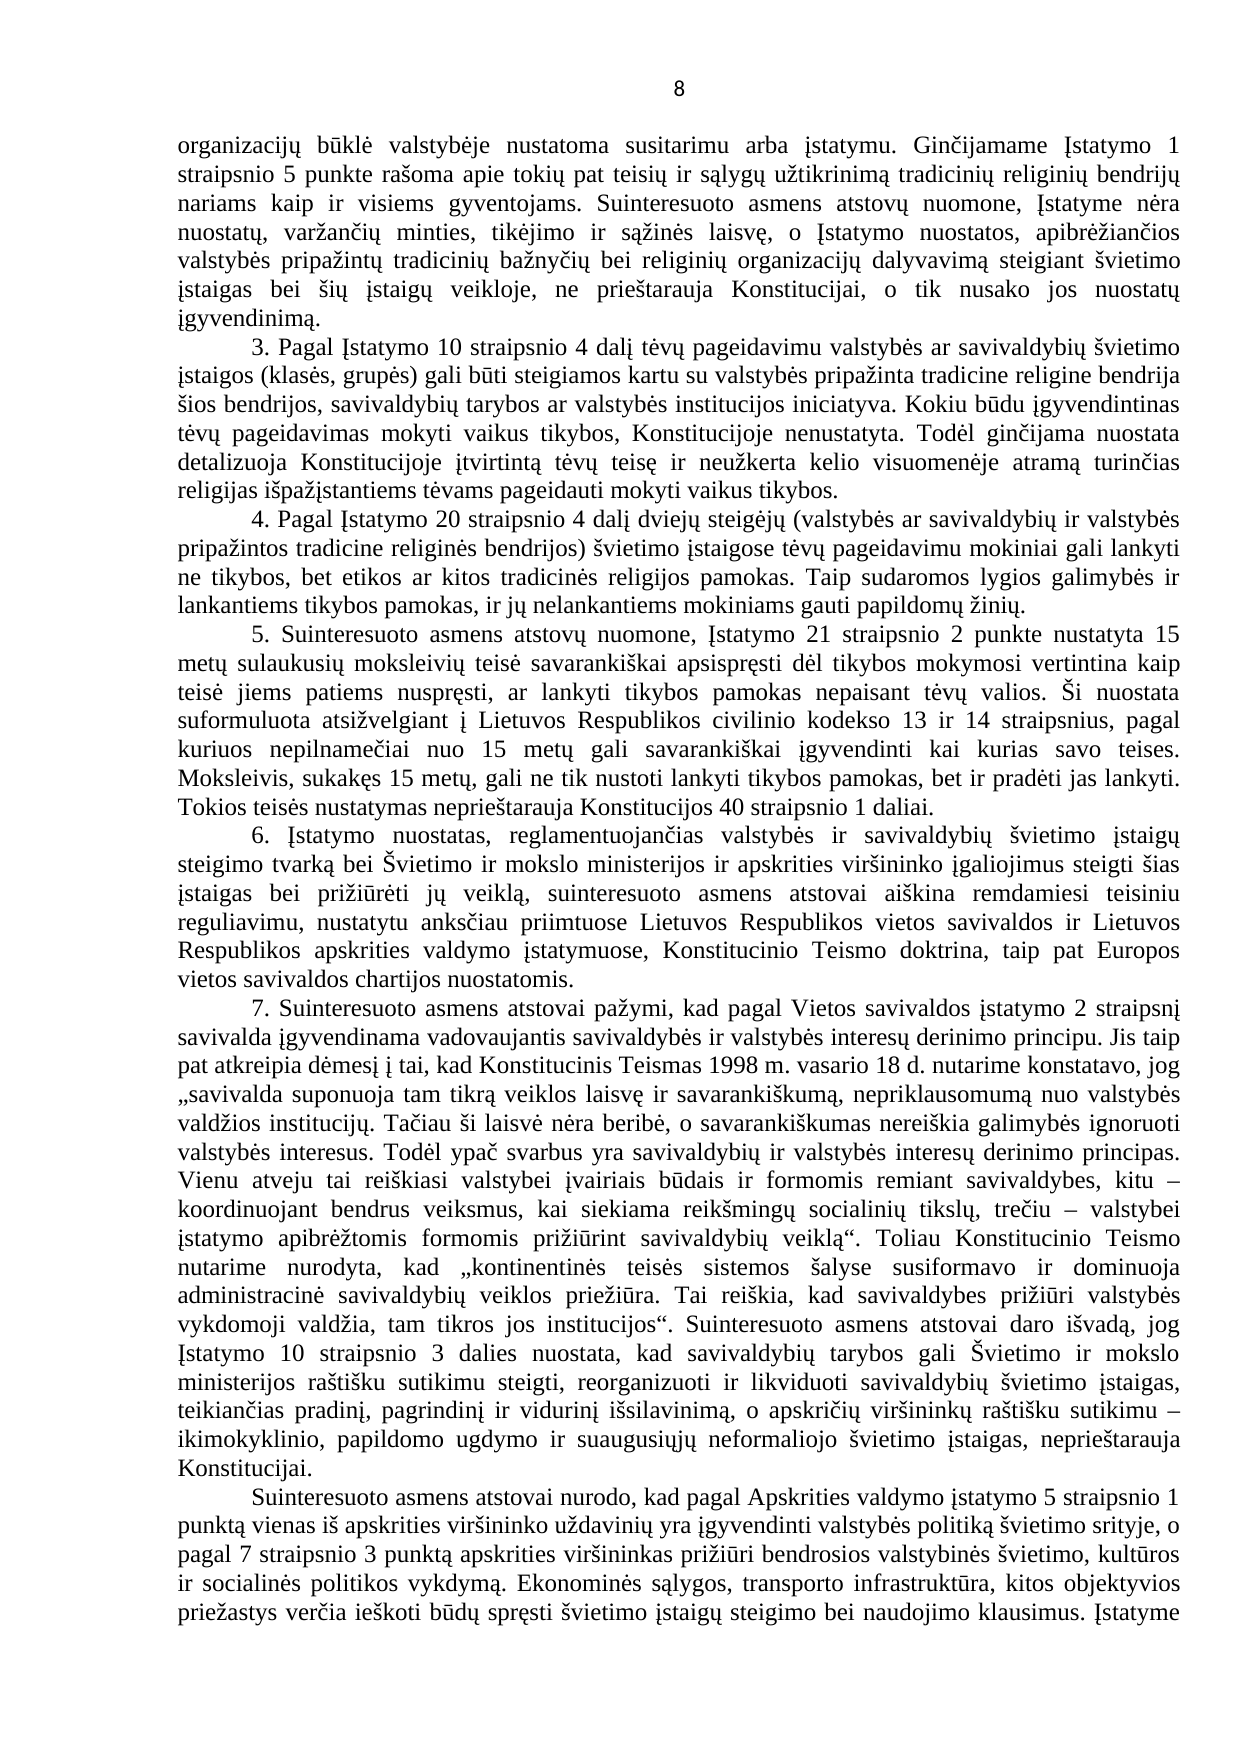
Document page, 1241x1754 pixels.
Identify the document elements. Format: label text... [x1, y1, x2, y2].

text 4. Pagal Įstatymo 20 straipsnio 4 dalį dviejų steigėjų (valstybės ar savivaldybių ir valstybės pripažintos tradicine religinės bendrijos) švietimo įstaigose tėvų pageidavimu mokiniai gali lankyti ne tikybos, bet etikos ar kitos tradicinės religijos pamokas. Taip sudaromos lygios galimybės ir lankantiems tikybos pamokas, ir jų nelankantiems mokiniams gauti papildomų žinių. [177, 504, 1181, 619]
text 6. Įstatymo nuostatas, reglamentuojančias valstybės ir savivaldybių švietimo įstaigų steigimo tvarką bei Švietimo ir mokslo ministerijos ir apskrities viršininko įgaliojimus steigti šias įstaigas bei prižiūrėti jų veiklą, suinteresuoto asmens atstovai aiškina remdamiesi teisiniu reguliavimu, nustatytu anksčiau priimtuose Lietuvos Respublikos vietos savivaldos ir Lietuvos Respublikos apskrities valdymo įstatymuose, Konstitucinio Teismo doktrina, taip pat Europos vietos savivaldos chartijos nuostatomis. [177, 821, 1181, 993]
text Suinteresuoto asmens atstovai nurodo, kad pagal Apskrities valdymo įstatymo 5 straipsnio 1 punktą vienas iš apskrities viršininko uždavinių yra įgyvendinti valstybės politiką švietimo srityje, o pagal 7 straipsnio 3 punktą apskrities viršininkas prižiūri bendrosios valstybinės švietimo, kultūros ir socialinės politikos vykdymą. Ekonominės sąlygos, transporto infrastruktūra, kitos objektyvios priežastys verčia ieškoti būdų spręsti švietimo įstaigų steigimo bei naudojimo klausimus. Įstatyme [177, 1482, 1181, 1626]
text 3. Pagal Įstatymo 10 straipsnio 4 dalį tėvų pageidavimu valstybės ar savivaldybių švietimo įstaigos (klasės, grupės) gali būti steigiamos kartu su valstybės pripažinta tradicine religine bendrija šios bendrijos, savivaldybių tarybos ar valstybės institucijos iniciatyva. Kokiu būdu įgyvendintinas tėvų pageidavimas mokyti vaikus tikybos, Konstitucijoje nenustatyta. Todėl ginčijama nuostata detalizuoja Konstitucijoje įtvirtintą tėvų teisę ir neužkerta kelio visuomenėje atramą turinčias religijas išpažįstantiems tėvams pageidauti mokyti vaikus tikybos. [177, 332, 1181, 504]
text 7. Suinteresuoto asmens atstovai pažymi, kad pagal Vietos savivaldos įstatymo 2 straipsnį savivalda įgyvendinama vadovaujantis savivaldybės ir valstybės interesų derinimo principu. Jis taip pat atkreipia dėmesį į tai, kad Konstitucinis Teismas 1998 m. vasario 18 d. nutarime konstatavo, jog „savivalda suponuoja tam tikrą veiklos laisvę ir savarankiškumą, nepriklausomumą nuo valstybės valdžios institucijų. Tačiau ši laisvė nėra beribė, o savarankiškumas nereiškia galimybės ignoruoti valstybės interesus. Todėl ypač svarbus yra savivaldybių ir valstybės interesų derinimo principas. Vienu atveju tai reiškiasi valstybei įvairiais būdais ir formomis remiant savivaldybes, kitu – koordinuojant bendrus veiksmus, kai siekiama reikšmingų socialinių tikslų, trečiu – valstybei įstatymo apibrėžtomis formomis prižiūrint savivaldybių veiklą“. Toliau Konstitucinio Teismo nutarime nurodyta, kad „kontinentinės teisės sistemos šalyse susiformavo ir dominuoja administracinė savivaldybių veiklos priežiūra. Tai reiškia, kad savivaldybes prižiūri valstybės vykdomoji valdžia, tam tikros jos institucijos“. Suinteresuoto asmens atstovai daro išvadą, jog Įstatymo 10 straipsnio 3 dalies nuostata, kad savivaldybių tarybos gali Švietimo ir mokslo ministerijos raštišku sutikimu steigti, reorganizuoti ir likviduoti savivaldybių švietimo įstaigas, teikiančias pradinį, pagrindinį ir vidurinį išsilavinimą, o apskričių viršininkų raštišku sutikimu – ikimokyklinio, papildomo ugdymo ir suaugusiųjų neformaliojo švietimo įstaigas, neprieštarauja Konstitucijai. [177, 993, 1181, 1482]
text organizacijų būklė valstybėje nustatoma susitarimu arba įstatymu. Ginčijamame Įstatymo 1 straipsnio 5 punkte rašoma apie tokių pat teisių ir sąlygų užtikrinimą tradicinių religinių bendrijų nariams kaip ir visiems gyventojams. Suinteresuoto asmens atstovų nuomone, Įstatyme nėra nuostatų, varžančių minties, tikėjimo ir sąžinės laisvę, o Įstatymo nuostatos, apibrėžiančios valstybės pripažintų tradicinių bažnyčių bei religinių organizacijų dalyvavimą steigiant švietimo įstaigas bei šių įstaigų veikloje, ne prieštarauja Konstitucijai, o tik nusako jos nuostatų įgyvendinimą. [177, 131, 1181, 332]
text 5. Suinteresuoto asmens atstovų nuomone, Įstatymo 21 straipsnio 2 punkte nustatyta 15 metų sulaukusių moksleivių teisė savarankiškai apsispręsti dėl tikybos mokymosi vertintina kaip teisė jiems patiems nuspręsti, ar lankyti tikybos pamokas nepaisant tėvų valios. Ši nuostata suformuluota atsižvelgiant į Lietuvos Respublikos civilinio kodekso 13 ir 14 straipsnius, pagal kuriuos nepilnamečiai nuo 15 metų gali savarankiškai įgyvendinti kai kurias savo teises. Moksleivis, sukakęs 15 metų, gali ne tik nustoti lankyti tikybos pamokas, bet ir pradėti jas lankyti. Tokios teisės nustatymas neprieštarauja Konstitucijos 40 straipsnio 1 daliai. [177, 619, 1181, 821]
